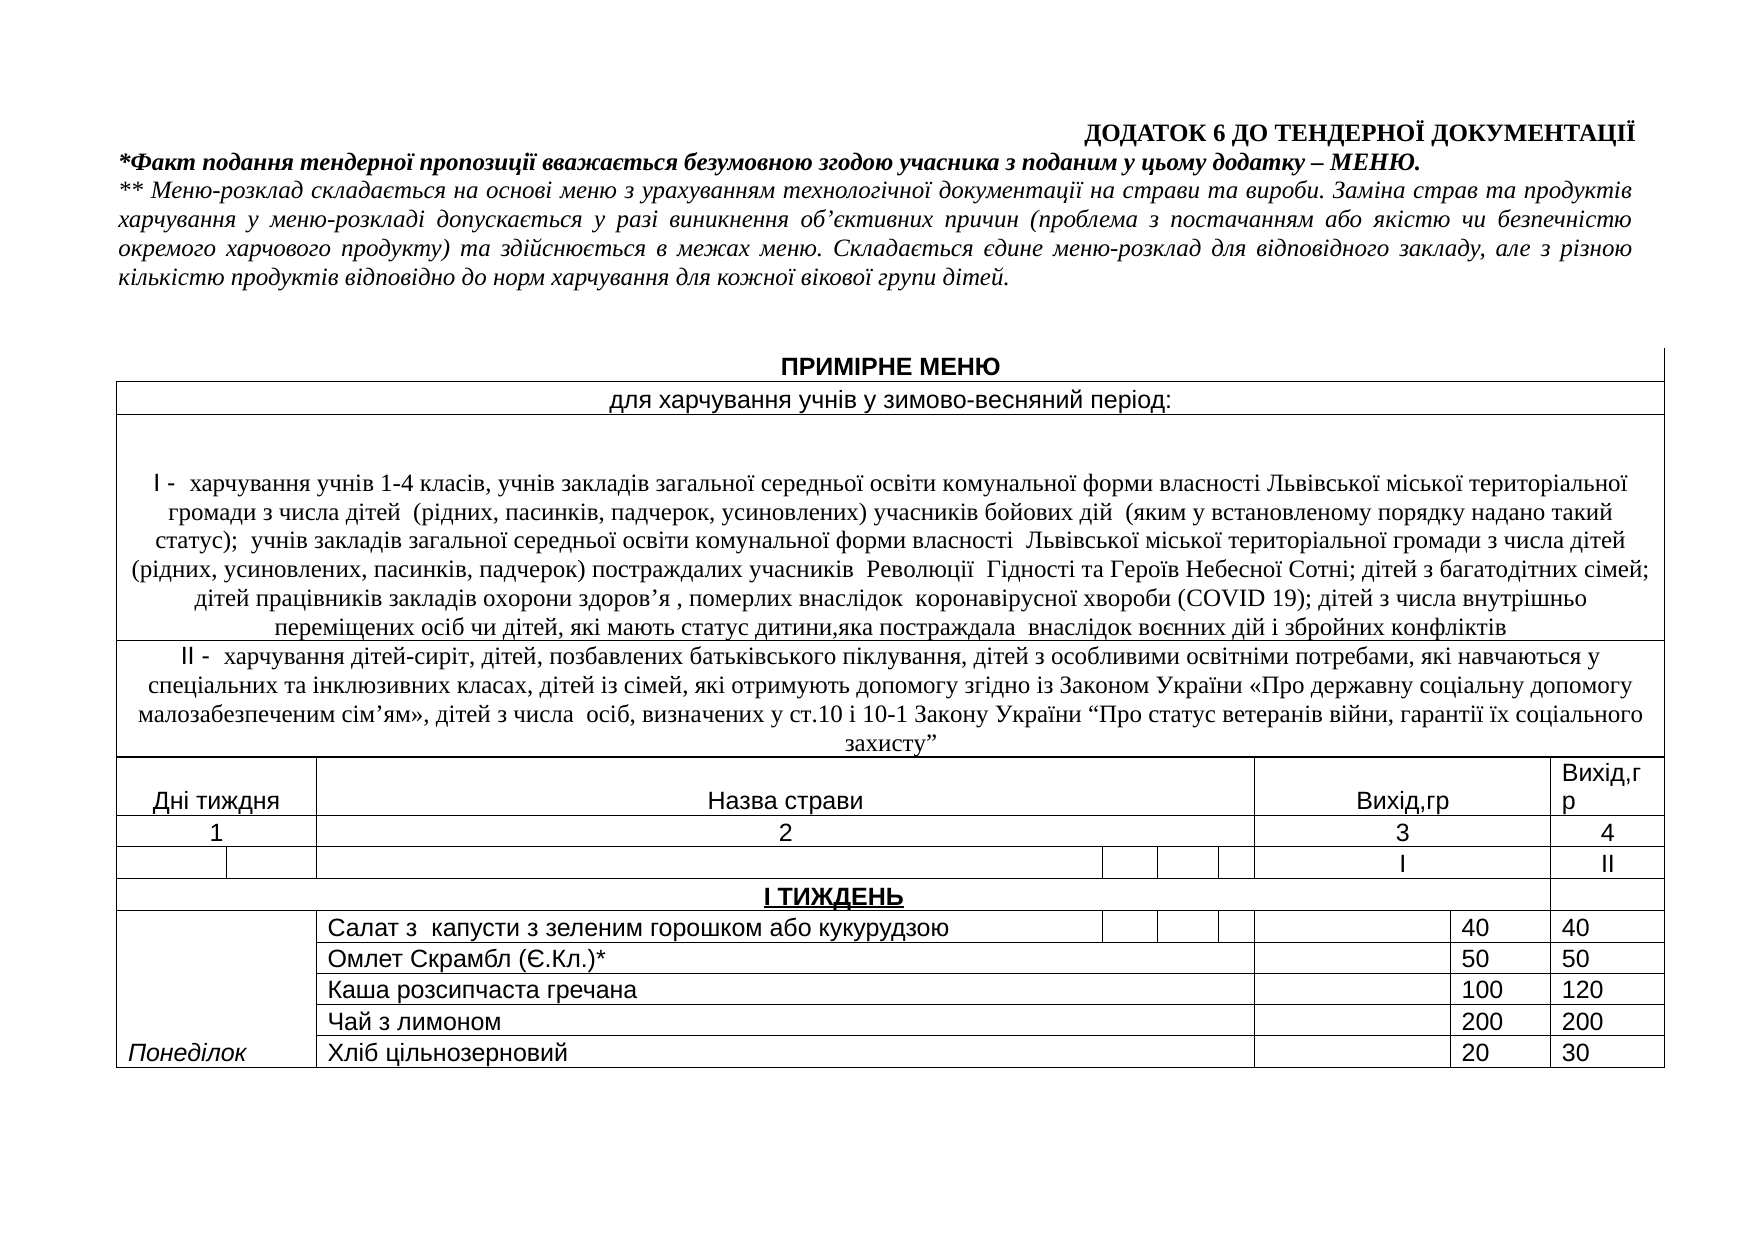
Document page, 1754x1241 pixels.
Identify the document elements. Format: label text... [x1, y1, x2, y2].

table_cell 3 [1255, 816, 1550, 846]
table_cell 120 [1551, 974, 1664, 1004]
table_cell [227, 1068, 316, 1099]
table_cell II [1551, 847, 1664, 877]
table_cell I [1255, 847, 1550, 877]
table_cell [316, 1068, 1103, 1099]
table_cell ІІ - харчування дітей-сиріт, дітей, позбавлених батьківського піклування, дітей з особливими освітніми потребами, які навчаються у спеціальних та інклюзивних класах, дітей із сімей, які отримують допомогу згідно із Законом України «Про державну соціальну допомогу малозабезпеченим сім’ям», дітей з числа осіб, визначених у ст.10 і 10-1 Закону України “Про статус ветеранів війни, гарантії їх соціального захисту” [117, 641, 1664, 756]
table_cell [1450, 1068, 1550, 1099]
table_cell Хліб цільнозерновий [317, 1036, 1254, 1067]
table_cell Каша розсипчаста гречана [317, 974, 1254, 1004]
table_cell [1158, 911, 1218, 942]
table_cell Вихід,гр [1255, 758, 1550, 815]
table_cell [1103, 1068, 1158, 1099]
table_cell Салат з капусти з зеленим горошком або кукурудзою [317, 911, 1102, 942]
table_cell І ТИЖДЕНЬ [117, 879, 1550, 910]
table_cell [1550, 1068, 1665, 1099]
table_cell 100 [1451, 974, 1550, 1004]
table_cell [317, 847, 1102, 877]
table_cell 1 [117, 816, 316, 846]
table_cell Вихід,гр [1551, 758, 1664, 815]
text *Факт подання тендерної пропозиції вважається безумовною згодою учасника з поданим у цьому додатку – МЕНЮ. [118, 147, 1636, 176]
table_cell Дні тиждня [117, 758, 316, 815]
table_cell [1255, 943, 1450, 973]
table_cell [1219, 911, 1254, 942]
table_cell 4 [1551, 816, 1664, 846]
table_cell Чай з лимоном [317, 1005, 1254, 1035]
table_cell [1103, 911, 1157, 942]
table_cell [1219, 1068, 1255, 1099]
table_cell [117, 847, 226, 877]
table_cell [1255, 1036, 1450, 1067]
text ** Меню-розклад складається на основі меню з урахуванням технологічної документації на страви та вироби. Заміна страв та продуктів харчування у меню-розкладі допускається у разі виникнення об’єктивних причин (проблема з постачанням або якістю чи безпечністю окремого харчового продукту) та здійснюється в межах меню. Складається єдине меню-розклад для відповідного закладу, але з різною кількістю продуктів відповідно до норм харчування для кожної вікової групи дітей. [118, 176, 1636, 291]
table_cell 40 [1551, 911, 1664, 942]
table_cell Понеділок [117, 911, 316, 1067]
table_cell 40 [1451, 911, 1550, 942]
table_cell 2 [317, 816, 1254, 846]
table_cell [1255, 1005, 1450, 1035]
table_cell Назва страви [317, 758, 1254, 815]
table_cell 200 [1551, 1005, 1664, 1035]
table_cell 200 [1451, 1005, 1550, 1035]
table_cell 20 [1451, 1036, 1550, 1067]
table_cell [1158, 1068, 1218, 1099]
table_cell [1255, 974, 1450, 1004]
table_cell [1219, 847, 1254, 877]
table_cell [1255, 911, 1450, 942]
text ДОДАТОК 6 ДО ТЕНДЕРНОЇ ДОКУМЕНТАЦІЇ [118, 118, 1636, 147]
table_cell [117, 1068, 227, 1099]
table_cell для харчування учнів у зимово-весняний період: [117, 382, 1664, 414]
table_cell [227, 847, 316, 877]
table_header ПРИМІРНЕ МЕНЮ [117, 348, 1664, 381]
table_cell I - харчування учнів 1-4 класів, учнів закладів загальної середньої освіти комунальної форми власності Львівської міської територіальної громади з числа дітей (рідних, пасинків, падчерок, усиновлених) учасників бойових дій (яким у встановленому порядку надано такий статус); учнів закладів загальної середньої освіти комунальної форми власності Львівської міської територіальної громади з числа дітей (рідних, усиновлених, пасинків, падчерок) постраждалих учасників Революції Гідності та Героїв Небесної Сотні; дітей з багатодітних сімей; дітей працівників закладів охорони здоров’я , померлих внаслідок коронавірусної хвороби (COVID 19); дітей з числа внутрішньо переміщених осіб чи дітей, які мають статус дитини,яка постраждала внаслідок воєнних дій і збройних конфліктів [117, 415, 1664, 640]
table_cell 50 [1551, 943, 1664, 973]
table_cell [1551, 879, 1664, 910]
table_cell 50 [1451, 943, 1550, 973]
table_cell [1255, 1068, 1450, 1099]
table_cell [1158, 847, 1218, 877]
table_cell Омлет Скрамбл (Є.Кл.)* [317, 943, 1254, 973]
table_cell 30 [1551, 1036, 1664, 1067]
table_cell [1103, 847, 1157, 877]
